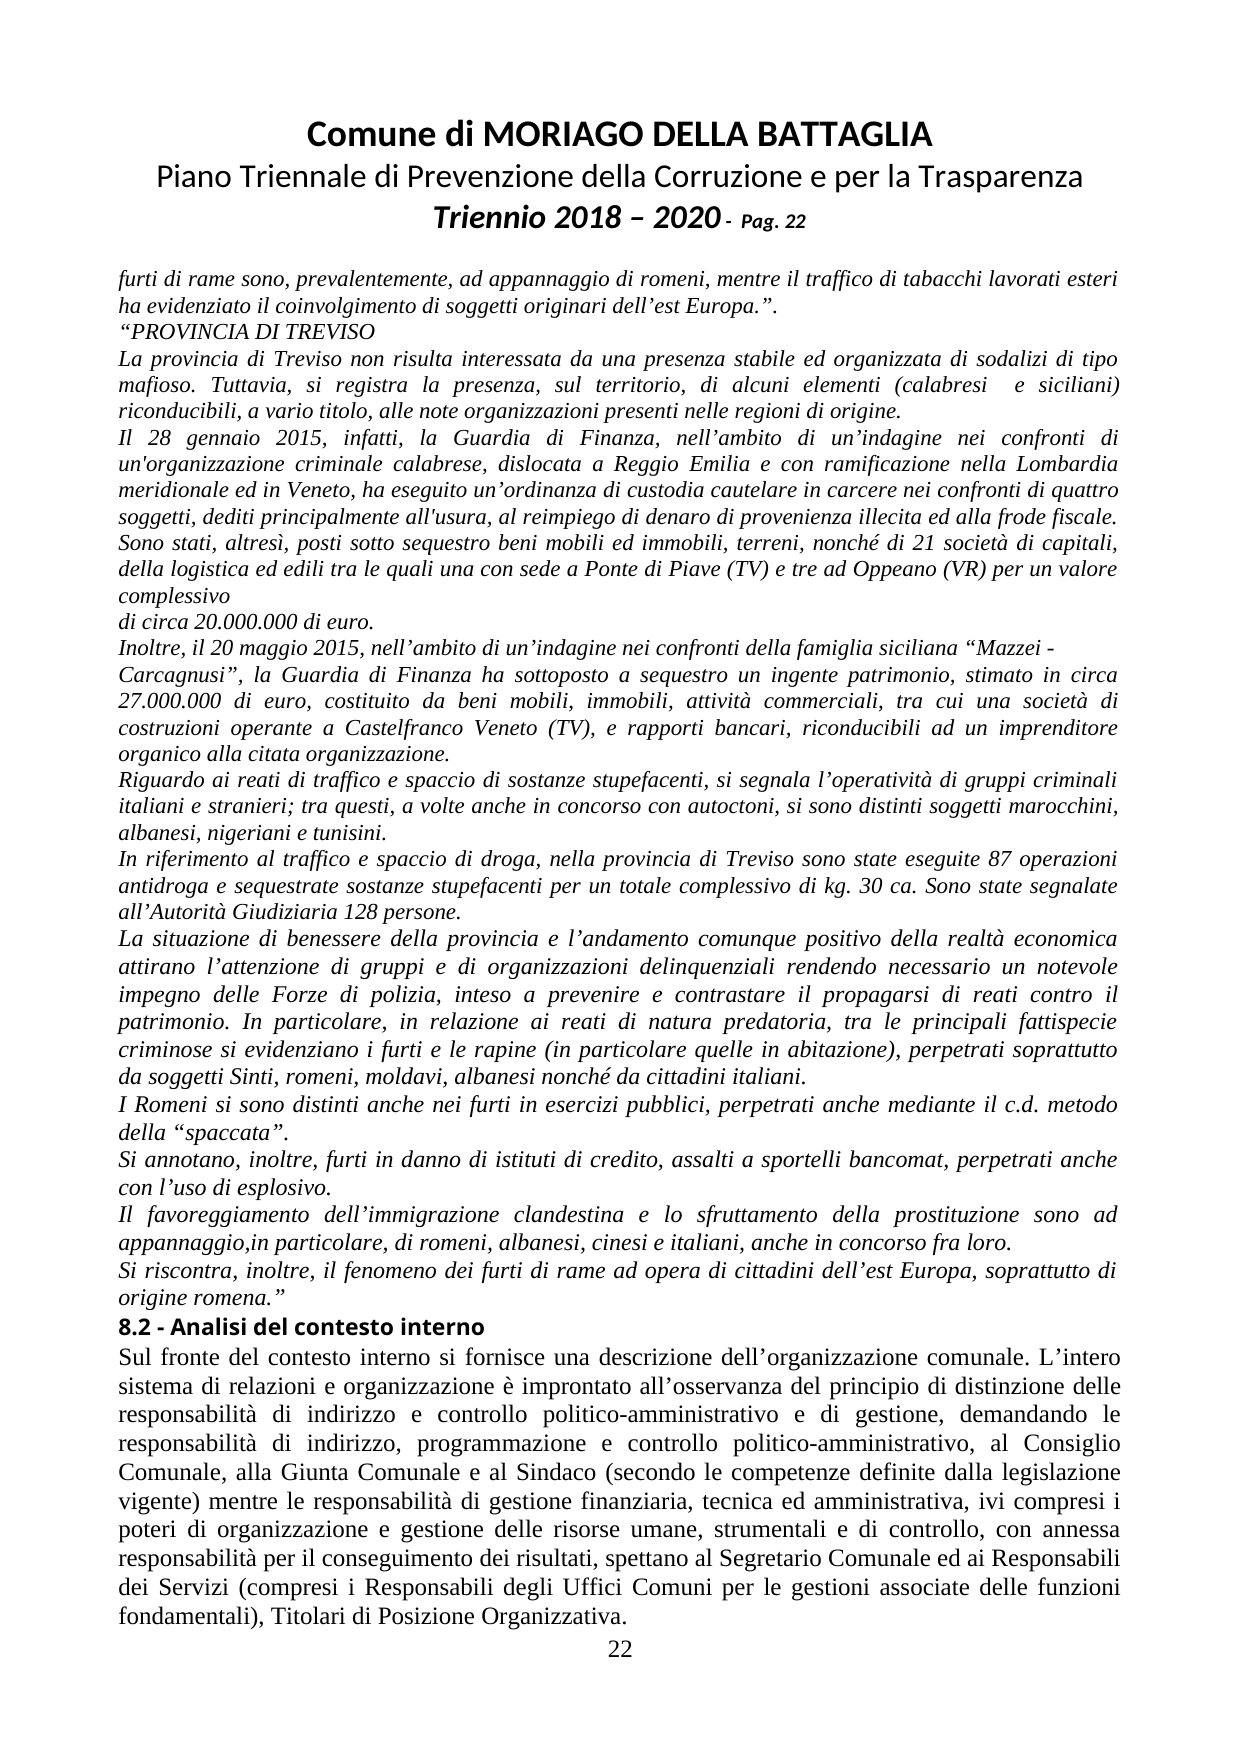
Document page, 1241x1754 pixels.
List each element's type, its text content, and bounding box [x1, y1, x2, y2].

text Si riscontra, inoltre, il fenomeno dei furti di rame ad opera di cittadini dell’est Europa, soprattutto di origine romena.” [118, 1256, 1122, 1311]
text Riguardo ai reati di traffico e spaccio di sostanze stupefacenti, si segnala l’operatività di gruppi criminali italiani e stranieri; tra questi, a volte anche in concorso con autoctoni, si sono distinti soggetti marocchini, albanesi, nigeriani e tunisini. [118, 766, 1122, 845]
text La provincia di Treviso non risulta interessata da una presenza stabile ed organizzata di sodalizi di tipo mafioso. Tuttavia, si registra la presenza, sul territorio, di alcuni elementi (calabresi e siciliani) riconducibili, a vario titolo, alle note organizzazioni presenti nelle regioni di origine. [118, 344, 1122, 424]
text 8.2 - Analisi del contesto interno [118, 1311, 1122, 1342]
text Si annotano, inoltre, furti in danno di istituti di credito, assalti a sportelli bancomat, perpetrati anche con l’uso di esplosivo. [118, 1145, 1122, 1200]
text Carcagnusi”, la Guardia di Finanza ha sottoposto a sequestro un ingente patrimonio, stimato in circa 27.000.000 di euro, costituito da beni mobili, immobili, attività commerciali, tra cui una società di costruzioni operante a Castelfranco Veneto (TV), e rapporti bancari, riconducibili ad un imprenditore organico alla citata organizzazione. [118, 661, 1122, 766]
text Il 28 gennaio 2015, infatti, la Guardia di Finanza, nell’ambito di un’indagine nei confronti di un'organizzazione criminale calabrese, dislocata a Reggio Emilia e con ramificazione nella Lombardia meridionale ed in Veneto, ha eseguito un’ordinanza di custodia cautelare in carcere nei confronti di quattro soggetti, dediti principalmente all'usura, al reimpiego di denaro di provenienza illecita ed alla frode fiscale. Sono stati, altresì, posti sotto sequestro beni mobili ed immobili, terreni, nonché di 21 società di capitali, della logistica ed edili tra le quali una con sede a Ponte di Piave (TV) e tre ad Oppeano (VR) per un valore complessivo [118, 424, 1122, 608]
text I Romeni si sono distinti anche nei furti in esercizi pubblici, perpetrati anche mediante il c.d. metodo della “spaccata”. [118, 1090, 1122, 1145]
text “PROVINCIA DI TREVISO [118, 318, 1122, 344]
text Il favoreggiamento dell’immigrazione clandestina e lo sfruttamento della prostituzione sono ad appannaggio,in particolare, di romeni, albanesi, cinesi e italiani, anche in concorso fra loro. [118, 1200, 1122, 1256]
text La situazione di benessere della provincia e l’andamento comunque positivo della realtà economica attirano l’attenzione di gruppi e di organizzazioni delinquenziali rendendo necessario un notevole impegno delle Forze di polizia, inteso a prevenire e contrastare il propagarsi di reati contro il patrimonio. In particolare, in relazione ai reati di natura predatoria, tra le principali fattispecie criminose si evidenziano i furti e le rapine (in particolare quelle in abitazione), perpetrati soprattutto da soggetti Sinti, romeni, moldavi, albanesi nonché da cittadini italiani. [118, 924, 1122, 1090]
text di circa 20.000.000 di euro. [118, 608, 1122, 634]
text furti di rame sono, prevalentemente, ad appannaggio di romeni, mentre il traffico di tabacchi lavorati esteri ha evidenziato il coinvolgimento di soggetti originari dell’est Europa.”. [118, 266, 1122, 318]
text Inoltre, il 20 maggio 2015, nell’ambito di un’indagine nei confronti della famiglia siciliana “Mazzei - [118, 634, 1122, 661]
text Sul fronte del contesto interno si fornisce una descrizione dell’organizzazione comunale. L’intero sistema di relazioni e organizzazione è improntato all’osservanza del principio di distinzione delle responsabilità di indirizzo e controllo politico-amministrativo e di gestione, demandando le responsabilità di indirizzo, programmazione e controllo politico-amministrativo, al Consiglio Comunale, alla Giunta Comunale e al Sindaco (secondo le competenze definite dalla legislazione vigente) mentre le responsabilità di gestione finanziaria, tecnica ed amministrativa, ivi compresi i poteri di organizzazione e gestione delle risorse umane, strumentali e di controllo, con annessa responsabilità per il conseguimento dei risultati, spettano al Segretario Comunale ed ai Responsabili dei Servizi (compresi i Responsabili degli Uffici Comuni per le gestioni associate delle funzioni fondamentali), Titolari di Posizione Organizzativa. [118, 1342, 1122, 1629]
text In riferimento al traffico e spaccio di droga, nella provincia di Treviso sono state eseguite 87 operazioni antidroga e sequestrate sostanze stupefacenti per un totale complessivo di kg. 30 ca. Sono state segnalate all’Autorità Giudiziaria 128 persone. [118, 845, 1122, 924]
